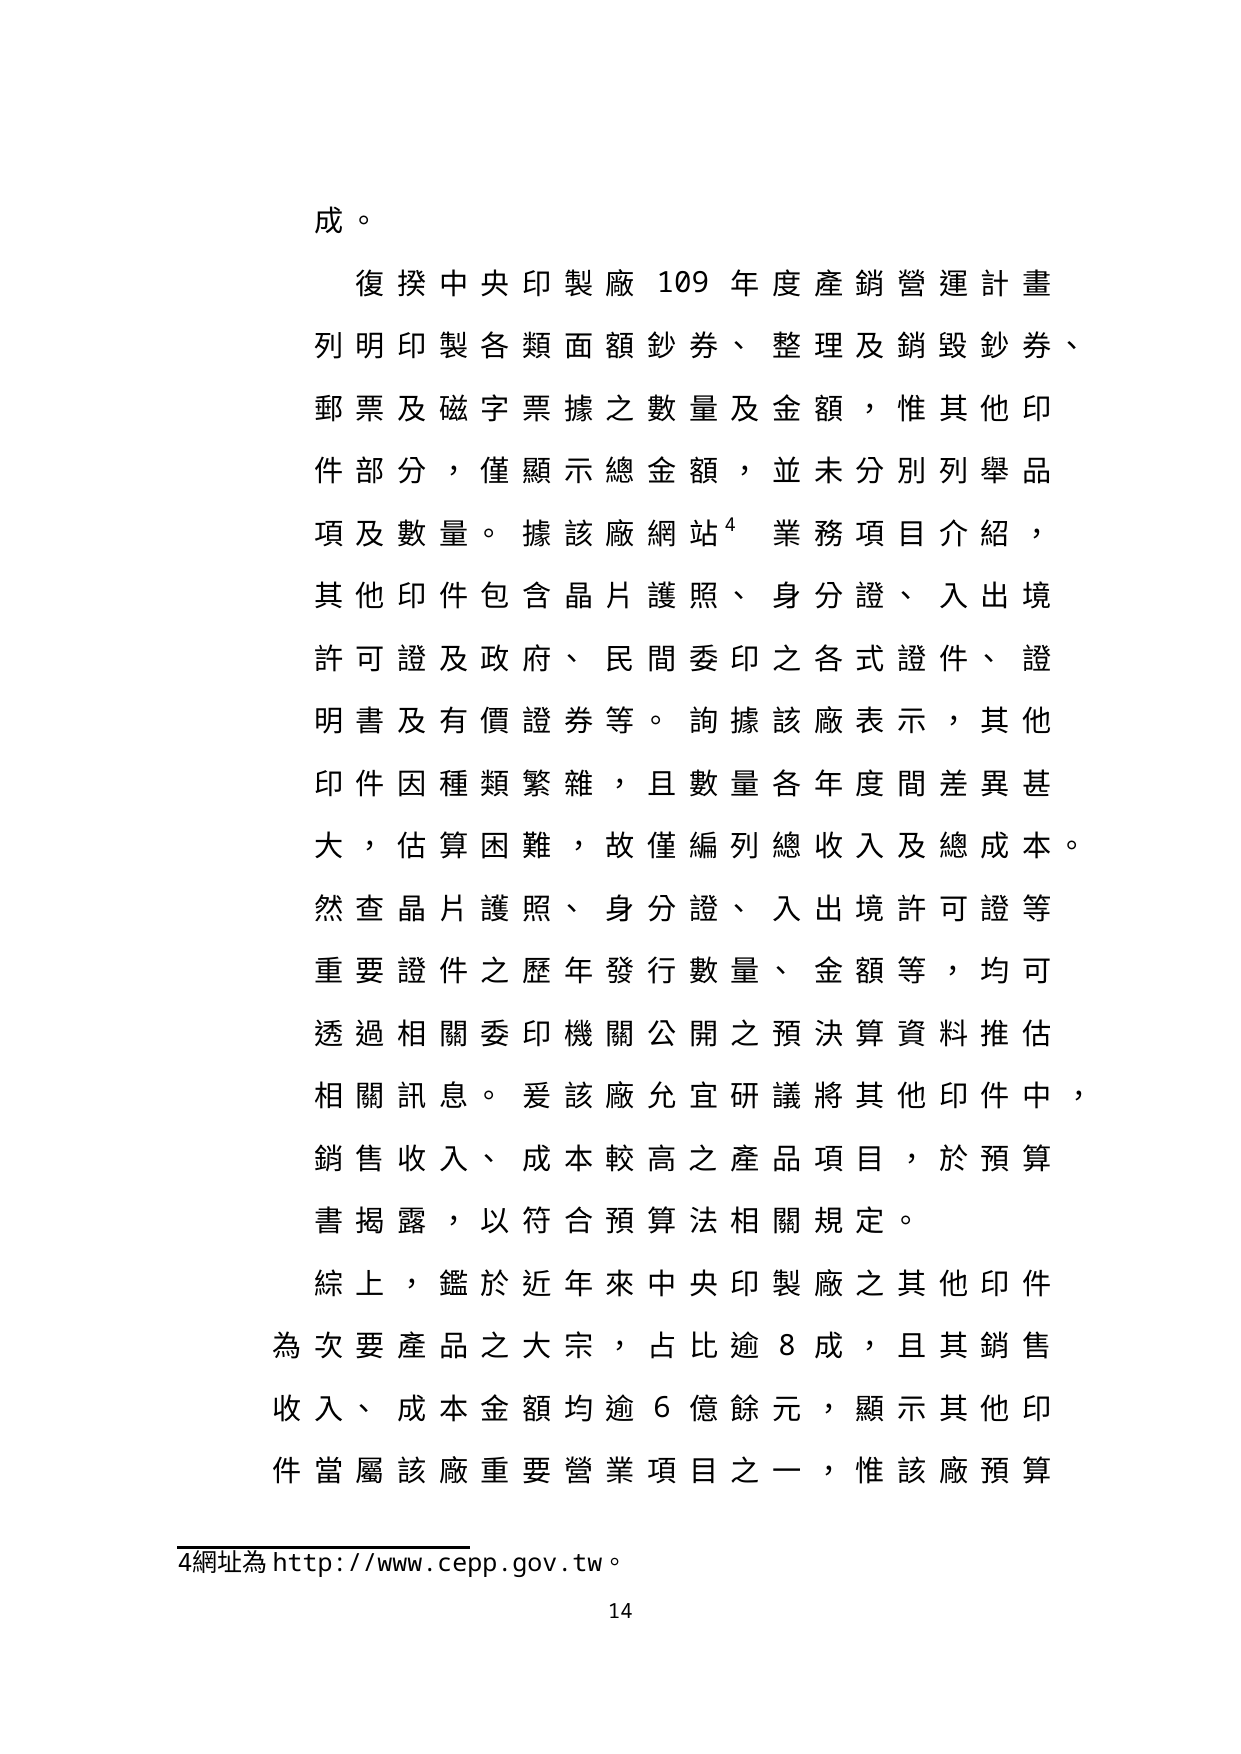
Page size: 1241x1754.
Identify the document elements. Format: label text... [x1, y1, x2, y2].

text 復揆中央印製廠109年度產銷營運計畫列明印製各類面額鈔券、整理及銷毀鈔券、郵票及磁字票據之數量及金額，惟其他印件部分，僅顯示總金額，並未分別列舉品項及數量。據該廠網站業務項目介紹，其他印件包含晶片護照、身分證、入出境許可證及政府、民間委印之各式證件、證明書及有價證券等。詢據該廠表示，其他印件因種類繁雜，且數量各年度間差異甚大，估算困難，故僅編列總收入及總成本。然查晶片護照、身分證、入出境許可證等重要證件之歷年發行數量、金額等，均可透過相關委印機關公開之預決算資料推估相關訊息。爰該廠允宜研議將其他印件中，銷售收入、成本較高之產品項目，於預算書揭露，以符合預算法相關規定。 [271, 240, 1058, 1240]
text 中央印製廠109年度其他印件之銷貨收入、成本分別為6億7,500萬元、6億563萬8千元，次要產品(凹印郵票、平印郵票、磁字票據及其他印件等)之銷貨收入、成本分別為8億2,000萬元、7億2,631萬8千元，占比分別為82.32%及83.38%。另該廠104年度至107年度其他印件之銷貨收入決算數分別為10億2,980萬3千元、10億9,688萬4千元、9億2,673萬5千元及11億1,617萬1千元，分別占次要產品銷貨收入之90.90%、89.62%、88.69%及87.96%；其他印件銷貨成本決算數分別為5億9,655萬6千元、6億78萬2千元、5億1,861萬1千元及6億2,346萬5千元，分別占次要產品銷貨成本之86.62%、85.27%、84.16%及85.72%(詳附表1)，顯示近年來該廠其他印件之銷貨收入、成本占次要產品收入、成本之比率均逾8成。 [271, 177, 1058, 240]
text 綜上，鑑於近年來中央印製廠之其他印件為次要產品之大宗，占比逾8成，且其銷售收入、成本金額均逾6億餘元，顯示其他印件當屬該廠重要營業項目之一，惟該廠預算 [242, 1240, 1058, 1490]
text 網址為http://www.cepp.gov.tw。 [177, 1548, 1063, 1577]
